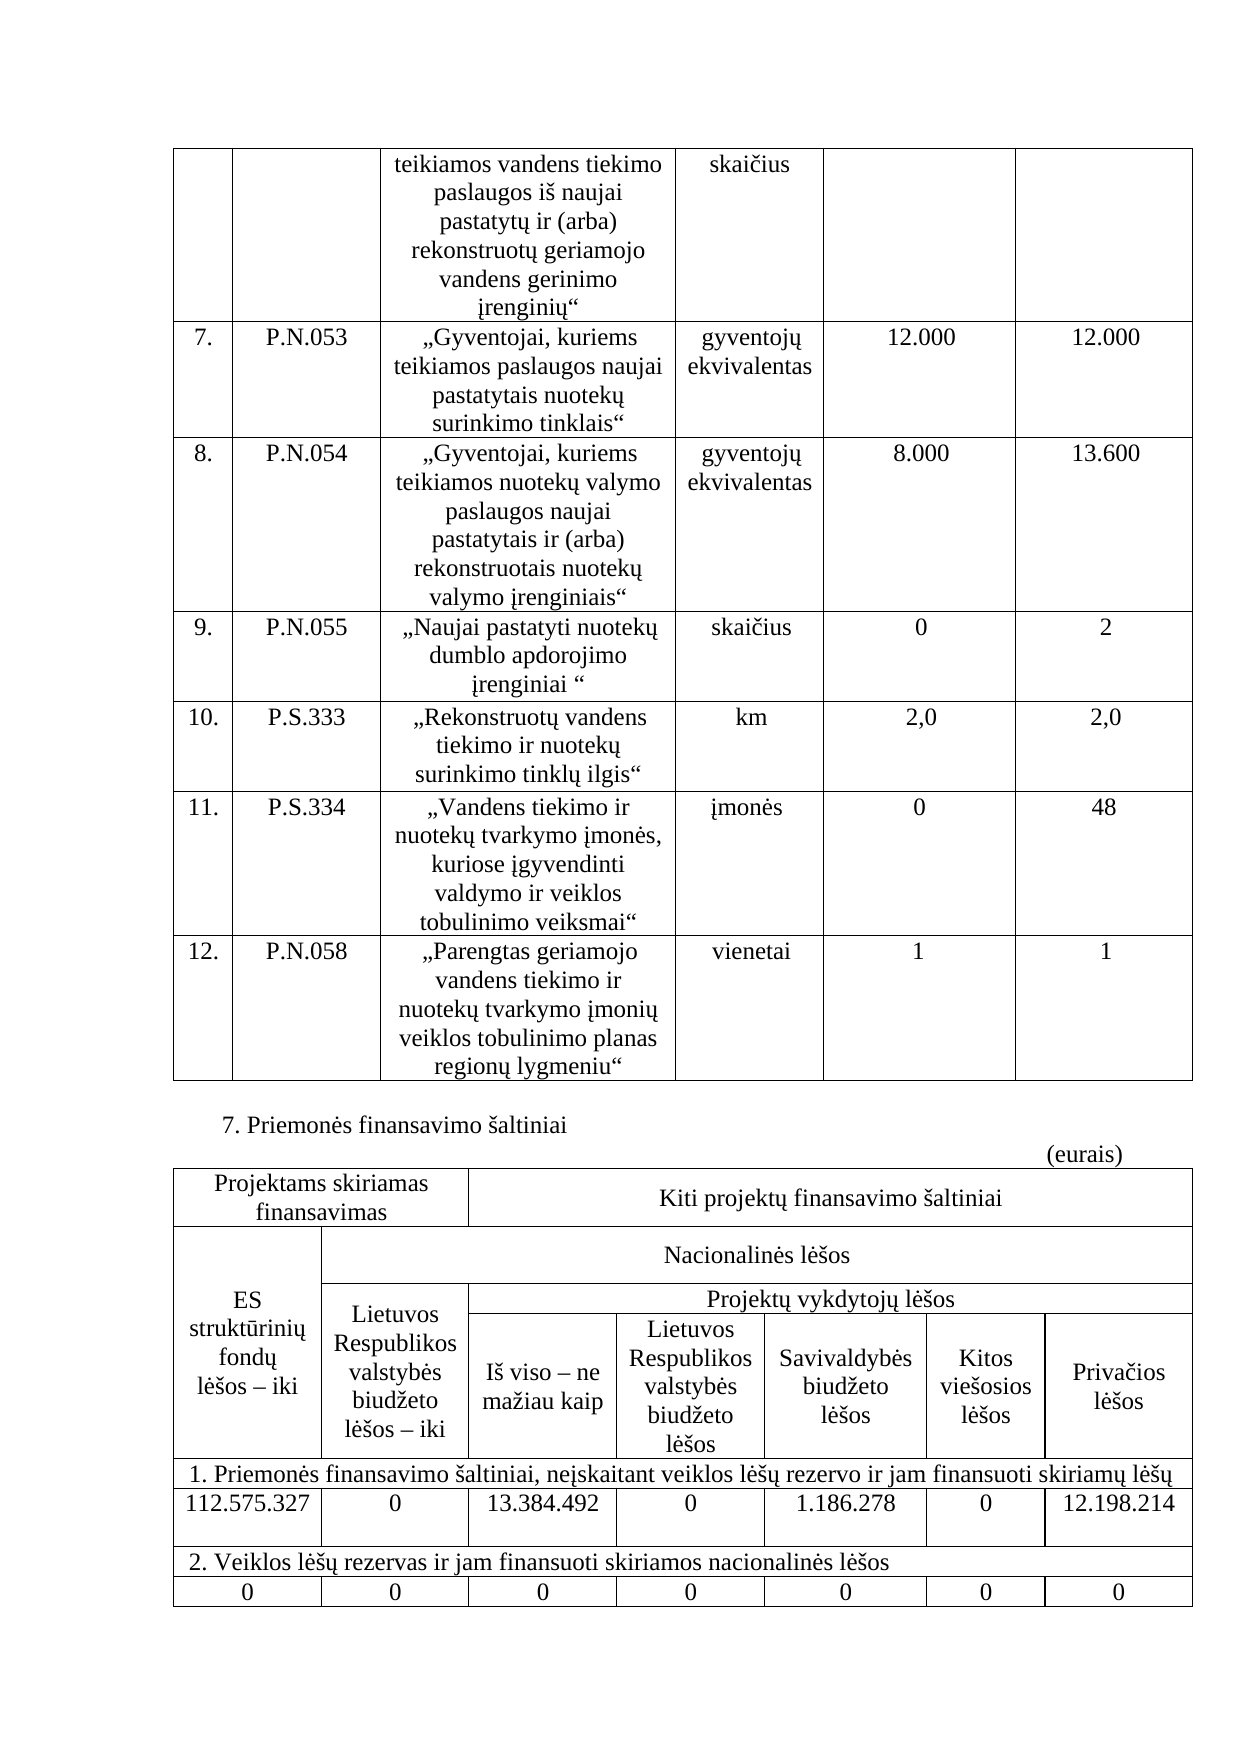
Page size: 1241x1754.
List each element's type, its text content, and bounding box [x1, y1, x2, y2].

table_cell Lietuvos Respublikos valstybės biudžeto lėšos – iki [322, 1284, 468, 1458]
table_cell [824, 149, 1015, 321]
table_cell 0 [765, 1577, 926, 1606]
table_cell teikiamos vandens tiekimo paslaugos iš naujai pastatytų ir (arba) rekonstruotų geriamojo vandens gerinimo įrenginių“ [381, 149, 675, 321]
table_cell 2,0 [1016, 702, 1192, 791]
table_cell P.N.053 [233, 322, 380, 437]
table_cell [174, 149, 232, 321]
table_cell 2. Veiklos lėšų rezervas ir jam finansuoti skiriamos nacionalinės lėšos [174, 1547, 1192, 1576]
table_cell vienetai [676, 936, 823, 1080]
table_cell P.N.054 [233, 438, 380, 611]
table_cell 0 [617, 1577, 764, 1606]
table_cell 0 [322, 1489, 468, 1546]
table_cell 0 [824, 792, 1015, 935]
table_cell ES struktūrinių fondų lėšos – iki [174, 1227, 321, 1458]
table_cell [233, 149, 380, 321]
table_cell „Gyventojai, kuriems teikiamos nuotekų valymo paslaugos naujai pastatytais ir (arba) rekonstruotais nuotekų valymo įrenginiais“ [381, 438, 675, 611]
table_cell įmonės [676, 792, 823, 935]
table_header Kiti projektų finansavimo šaltiniai [469, 1169, 1192, 1226]
table_cell 9. [174, 612, 232, 701]
text 7. Priemonės finansavimo šaltiniai [177, 1110, 1181, 1139]
table_cell 1.186.278 [765, 1489, 926, 1546]
table_cell 8.000 [824, 438, 1015, 611]
table_cell „Gyventojai, kuriems teikiamos paslaugos naujai pastatytais nuotekų surinkimo tinklais“ [381, 322, 675, 437]
table_cell 0 [322, 1577, 468, 1606]
table_cell 2 [1016, 612, 1192, 701]
table_cell 12.198.214 [1046, 1489, 1192, 1546]
table_cell 7. [174, 322, 232, 437]
table_cell 13.384.492 [469, 1489, 616, 1546]
table_cell 13.600 [1016, 438, 1192, 611]
table_cell 11. [174, 792, 232, 935]
table_cell „Rekonstruotų vandens tiekimo ir nuotekų surinkimo tinklų ilgis“ [381, 702, 675, 791]
table_cell Projektų vykdytojų lėšos [469, 1284, 1192, 1313]
table_cell gyventojų ekvivalentas [676, 322, 823, 437]
table_cell 0 [1046, 1577, 1192, 1606]
table_cell P.N.058 [233, 936, 380, 1080]
table_cell skaičius [676, 612, 823, 701]
table_cell P.S.334 [233, 792, 380, 935]
table_cell 8. [174, 438, 232, 611]
table_cell Privačios lėšos [1046, 1314, 1192, 1458]
table_cell Iš viso – ne mažiau kaip [469, 1314, 616, 1458]
table_cell P.S.333 [233, 702, 380, 791]
table_cell Savivaldybės biudžeto lėšos [765, 1314, 926, 1458]
table_cell 0 [824, 612, 1015, 701]
table_cell 48 [1016, 792, 1192, 935]
table_cell „Parengtas geriamojo vandens tiekimo ir nuotekų tvarkymo įmonių veiklos tobulinimo planas regionų lygmeniu“ [381, 936, 675, 1080]
table_cell 112.575.327 [174, 1489, 321, 1546]
table_cell 0 [927, 1577, 1044, 1606]
table_cell Lietuvos Respublikos valstybės biudžeto lėšos [617, 1314, 764, 1458]
table_cell 0 [617, 1489, 764, 1546]
table_cell 0 [469, 1577, 616, 1606]
table_cell 2,0 [824, 702, 1015, 791]
table_cell 1 [1016, 936, 1192, 1080]
table_header Projektams skiriamas finansavimas [174, 1169, 468, 1226]
table_cell 12. [174, 936, 232, 1080]
table_cell „Vandens tiekimo ir nuotekų tvarkymo įmonės, kuriose įgyvendinti valdymo ir veiklos tobulinimo veiksmai“ [381, 792, 675, 935]
table_cell 0 [927, 1489, 1044, 1546]
table_cell 10. [174, 702, 232, 791]
table_cell skaičius [676, 149, 823, 321]
table_cell [1016, 149, 1192, 321]
table_cell „Naujai pastatyti nuotekų dumblo apdorojimo įrenginiai “ [381, 612, 675, 701]
table_cell 12.000 [824, 322, 1015, 437]
table_cell P.N.055 [233, 612, 380, 701]
table_cell 1. Priemonės finansavimo šaltiniai, neįskaitant veiklos lėšų rezervo ir jam finansuoti skiriamų lėšų [174, 1459, 1192, 1487]
table_cell 0 [174, 1577, 321, 1606]
table_cell 12.000 [1016, 322, 1192, 437]
text (eurais) [1046, 1139, 1181, 1167]
table_cell 1 [824, 936, 1015, 1080]
table_cell Nacionalinės lėšos [322, 1227, 1192, 1283]
table_cell Kitos viešosios lėšos [927, 1314, 1044, 1458]
table_cell gyventojų ekvivalentas [676, 438, 823, 611]
table_cell km [676, 702, 823, 791]
